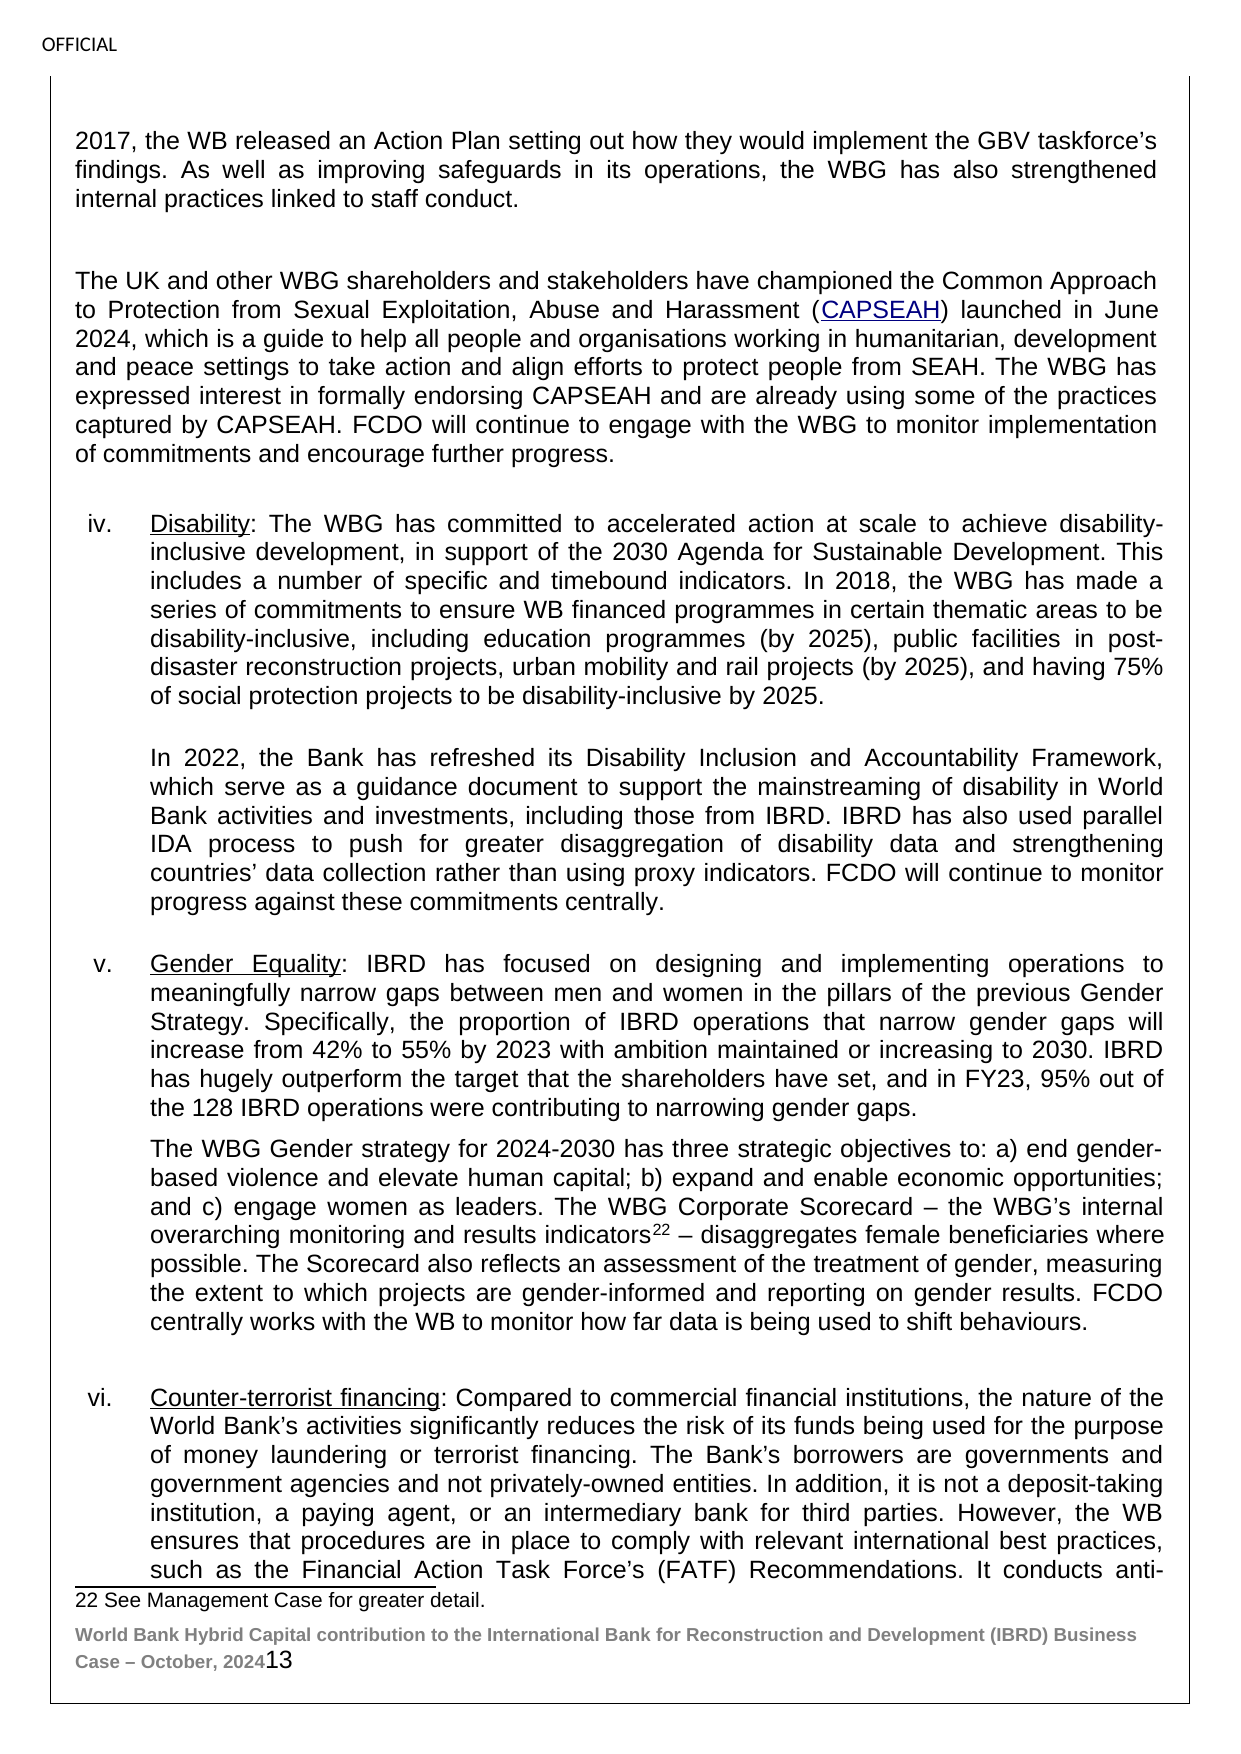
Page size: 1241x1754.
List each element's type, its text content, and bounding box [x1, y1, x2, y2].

list Disability: The WBG has committed to accelerated action at scale to achieve disability-inclusive development, in support of the 2030 Agenda for Sustainable Development. This includes a number of specific and timebound indicators. In 2018, the WBG has made a series of commitments to ensure WB financed programmes in certain thematic areas to be disability-inclusive, including education programmes (by 2025), public facilities in post-disaster reconstruction projects, urban mobility and rail projects (by 2025), and having 75% of social protection projects to be disability-inclusive by 2025. [112, 508, 1165, 710]
list 2017, the WB released an Action Plan setting out how they would implement the GBV taskforce’s findings. As well as improving safeguards in its operations, the WBG has also strengthened internal practices linked to staff conduct. [75, 126, 1159, 212]
text See Management Case for greater detail. [75, 1587, 1165, 1611]
list Counter-terrorist financing: Compared to commercial financial institutions, the nature of the World Bank’s activities significantly reduces the risk of its funds being used for the purpose of money laundering or terrorist financing. The Bank’s borrowers are governments and government agencies and not privately-owned entities. In addition, it is not a deposit-taking institution, a paying agent, or an intermediary bank for third parties. However, the WB ensures that procedures are in place to comply with relevant international best practices, such as the Financial Action Task Force’s (FATF) Recommendations. It conducts anti- [112, 1383, 1165, 1584]
list The WBG Gender strategy for 2024-2030 has three strategic objectives to: a) end gender-based violence and elevate human capital; b) expand and enable economic opportunities; and c) engage women as leaders. The WBG Corporate Scorecard – the WBG’s internal overarching monitoring and results indicators – disaggregates female beneficiaries where possible. The Scorecard also reflects an assessment of the treatment of gender, measuring the extent to which projects are gender-informed and reporting on gender results. FCDO centrally works with the WB to monitor how far data is being used to shift behaviours. [150, 1134, 1165, 1335]
text In 2022, the Bank has refreshed its Disability Inclusion and Accountability Framework, which serve as a guidance document to support the mainstreaming of disability in World Bank activities and investments, including those from IBRD. IBRD has also used parallel IDA process to push for greater disaggregation of disability data and strengthening countries’ data collection rather than using proxy indicators. FCDO will continue to monitor progress against these commitments centrally. [150, 743, 1165, 916]
list Gender Equality: IBRD has focused on designing and implementing operations to meaningfully narrow gaps between men and women in the pillars of the previous Gender Strategy. Specifically, the proportion of IBRD operations that narrow gender gaps will increase from 42% to 55% by 2023 with ambition maintained or increasing to 2030. IBRD has hugely outperform the target that the shareholders have set, and in FY23, 95% out of the 128 IBRD operations were contributing to narrowing gender gaps. [112, 949, 1165, 1121]
list The UK and other WBG shareholders and stakeholders have championed the Common Approach to Protection from Sexual Exploitation, Abuse and Harassment (CAPSEAH) launched in June 2024, which is a guide to help all people and organisations working in humanitarian, development and peace settings to take action and align efforts to protect people from SEAH. The WBG has expressed interest in formally endorsing CAPSEAH and are already using some of the practices captured by CAPSEAH. FCDO will continue to engage with the WBG to monitor implementation of commitments and encourage further progress. [75, 266, 1159, 467]
